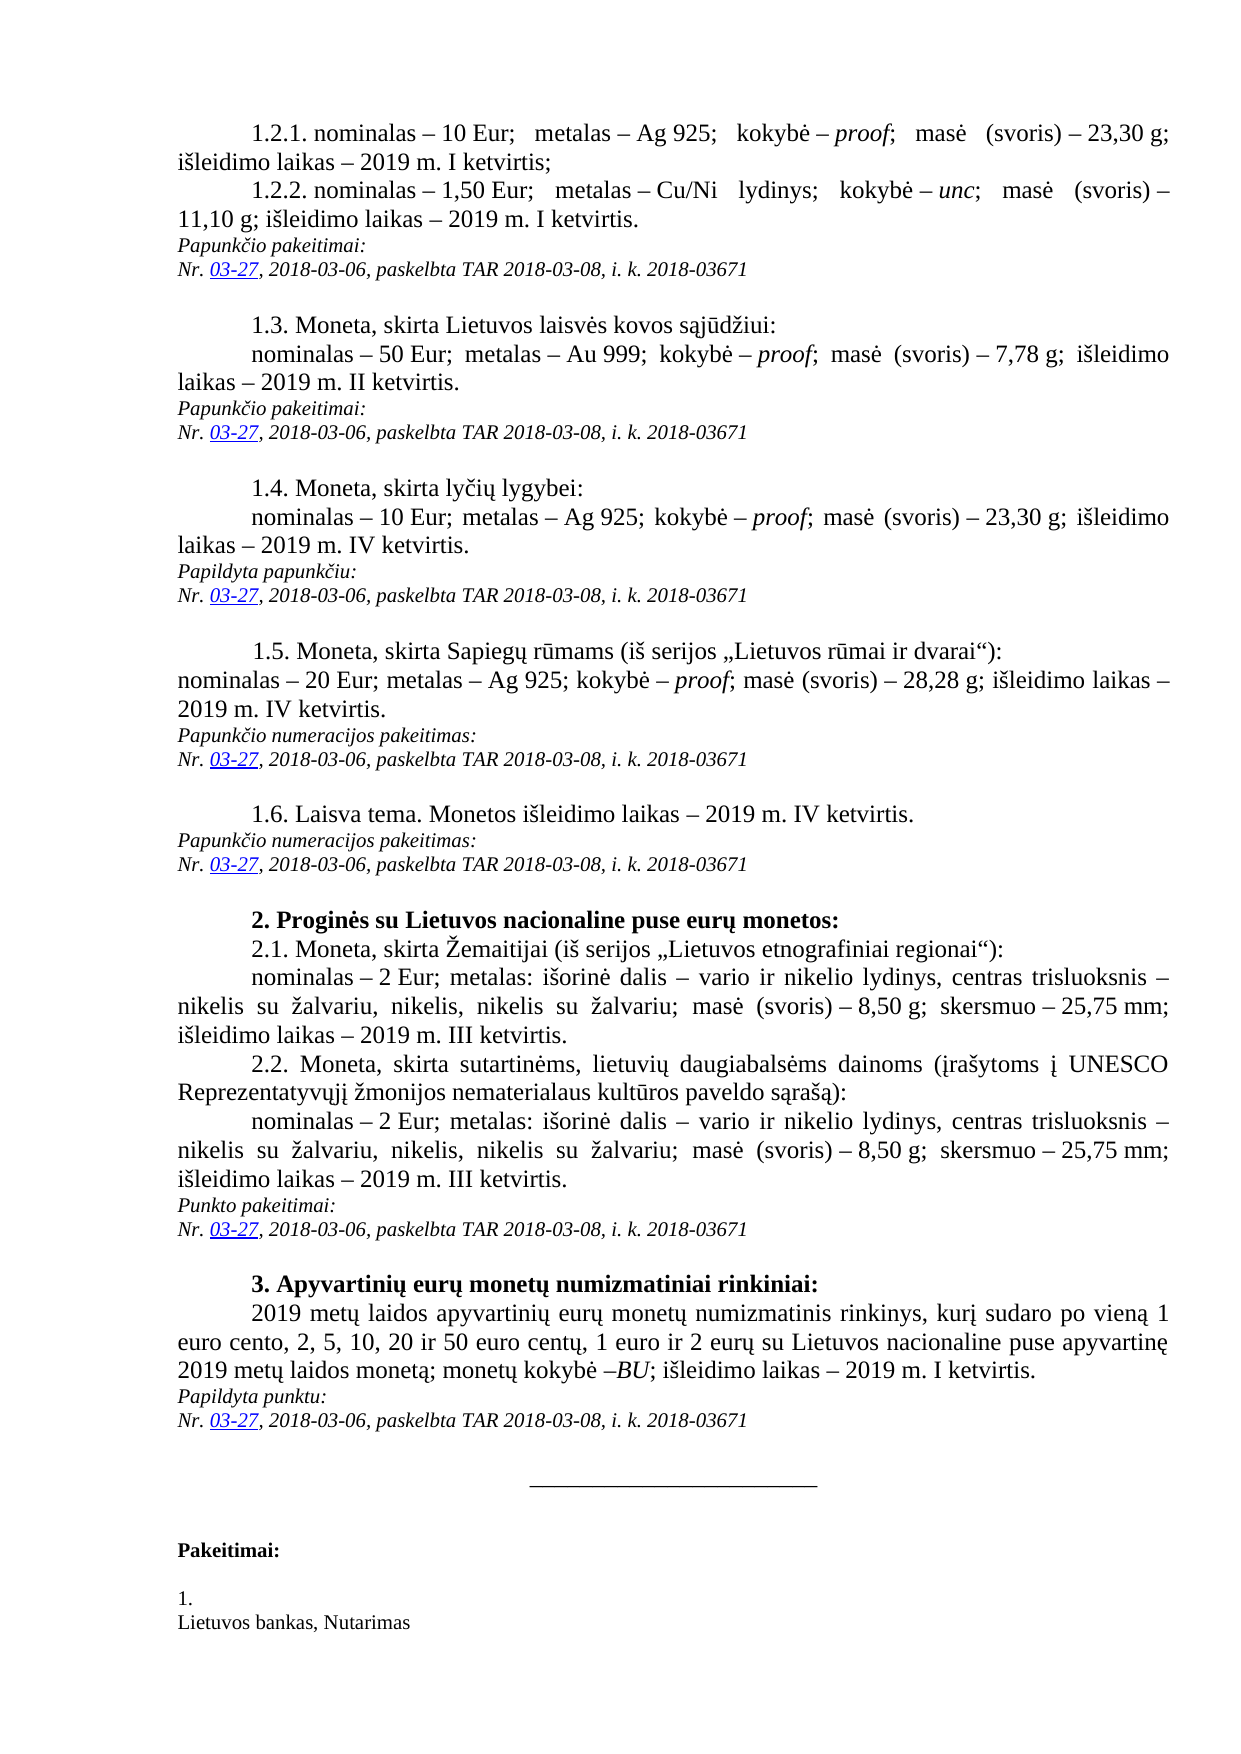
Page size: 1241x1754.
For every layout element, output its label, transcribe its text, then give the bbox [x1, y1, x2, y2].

text 1. [177, 1586, 1169, 1610]
text 1.3. Moneta, skirta Lietuvos laisvės kovos sąjūdžiui: [177, 310, 1169, 339]
text Nr. 03-27, 2018-03-06, paskelbta TAR 2018-03-08, i. k. 2018-03671 [177, 1217, 1169, 1241]
text Nr. 03-27, 2018-03-06, paskelbta TAR 2018-03-08, i. k. 2018-03671 [177, 420, 1169, 444]
text Pakeitimai: [177, 1538, 1169, 1562]
text Papildyta papunkčiu: [177, 559, 1169, 583]
text 2.2. Moneta, skirta sutartinėms, lietuvių daugiabalsėms dainoms (įrašytoms į UNESCO Reprezentatyvųjį žmonijos nematerialaus kultūros paveldo sąrašą): [177, 1049, 1169, 1106]
text Papunkčio pakeitimai: [177, 233, 1169, 257]
text 2019 metų laidos apyvartinių eurų monetų numizmatinis rinkinys, kurį sudaro po vieną 1 euro cento, 2, 5, 10, 20 ir 50 euro centų, 1 euro ir 2 eurų su Lietuvos nacionaline puse apyvartinę 2019 metų laidos monetą; monetų kokybė –BU; išleidimo laikas – 2019 m. I ketvirtis. [177, 1298, 1169, 1384]
text 1.2.2. nominalas – 1,50 Eur; metalas – Cu/Ni lydinys; kokybė – unc; masė (svoris) – 11,10 g; išleidimo laikas – 2019 m. I ketvirtis. [177, 176, 1169, 233]
text 1.6. Laisva tema. Monetos išleidimo laikas – 2019 m. IV ketvirtis. [177, 799, 1169, 828]
text nominalas – 20 Eur; metalas – Ag 925; kokybė – proof; masė (svoris) – 28,28 g; išleidimo laikas – 2019 m. IV ketvirtis. [177, 665, 1169, 722]
text 3. Apyvartinių eurų monetų numizmatiniai rinkiniai: [177, 1269, 1169, 1298]
text Nr. 03-27, 2018-03-06, paskelbta TAR 2018-03-08, i. k. 2018-03671 [177, 852, 1169, 876]
text Nr. 03-27, 2018-03-06, paskelbta TAR 2018-03-08, i. k. 2018-03671 [177, 583, 1169, 607]
text 2. Proginės su Lietuvos nacionaline puse eurų monetos: [177, 905, 1169, 934]
text Papildyta punktu: [177, 1384, 1169, 1408]
text Papunkčio numeracijos pakeitimas: [177, 828, 1169, 852]
text Papunkčio pakeitimai: [177, 396, 1169, 420]
text _______________________ [177, 1461, 1169, 1490]
text Lietuvos bankas, Nutarimas [177, 1610, 1169, 1634]
text 1.5. Moneta, skirta Sapiegų rūmams (iš serijos „Lietuvos rūmai ir dvarai“): [177, 636, 1169, 665]
text Nr. 03-27, 2018-03-06, paskelbta TAR 2018-03-08, i. k. 2018-03671 [177, 257, 1169, 281]
text nominalas – 2 Eur; metalas: išorinė dalis – vario ir nikelio lydinys, centras trisluoksnis – nikelis su žalvariu, nikelis, nikelis su žalvariu; masė (svoris) – 8,50 g; skersmuo – 25,75 mm; išleidimo laikas – 2019 m. III ketvirtis. [177, 1106, 1169, 1192]
text nominalas – 50 Eur; metalas – Au 999; kokybė – proof; masė (svoris) – 7,78 g; išleidimo laikas – 2019 m. II ketvirtis. [177, 339, 1169, 396]
text 2.1. Moneta, skirta Žemaitijai (iš serijos „Lietuvos etnografiniai regionai“): [177, 934, 1169, 962]
text Papunkčio numeracijos pakeitimas: [177, 722, 1169, 747]
text Punkto pakeitimai: [177, 1192, 1169, 1217]
text 1.2.1. nominalas – 10 Eur; metalas – Ag 925; kokybė – proof; masė (svoris) – 23,30 g; išleidimo laikas – 2019 m. I ketvirtis; [177, 118, 1169, 176]
text Nr. 03-27, 2018-03-06, paskelbta TAR 2018-03-08, i. k. 2018-03671 [177, 1408, 1169, 1432]
text nominalas – 10 Eur; metalas – Ag 925; kokybė – proof; masė (svoris) – 23,30 g; išleidimo laikas – 2019 m. IV ketvirtis. [177, 502, 1169, 559]
text nominalas – 2 Eur; metalas: išorinė dalis – vario ir nikelio lydinys, centras trisluoksnis – nikelis su žalvariu, nikelis, nikelis su žalvariu; masė (svoris) – 8,50 g; skersmuo – 25,75 mm; išleidimo laikas – 2019 m. III ketvirtis. [177, 962, 1169, 1049]
text 1.4. Moneta, skirta lyčių lygybei: [177, 473, 1169, 502]
text Nr. 03-27, 2018-03-06, paskelbta TAR 2018-03-08, i. k. 2018-03671 [177, 747, 1169, 771]
